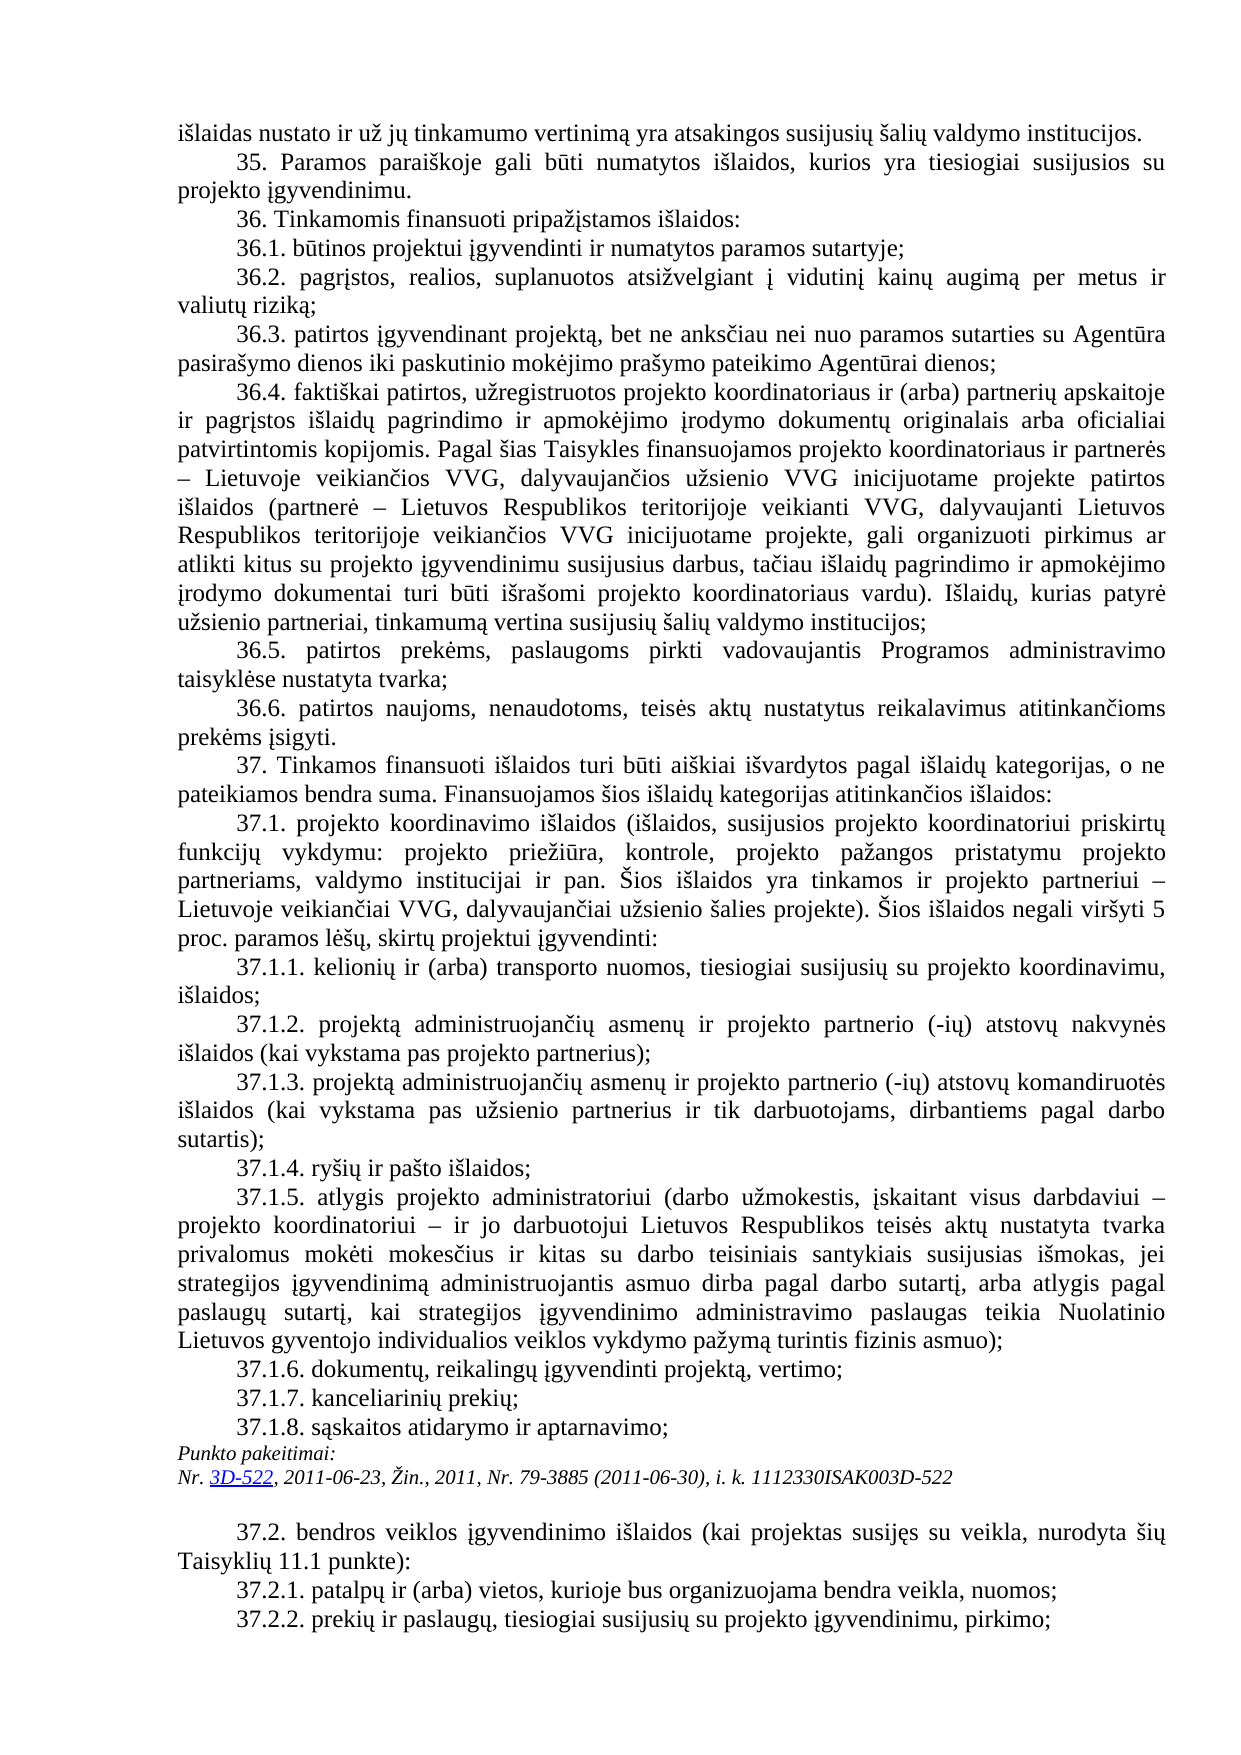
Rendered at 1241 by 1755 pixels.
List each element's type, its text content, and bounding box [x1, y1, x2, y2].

text 36. Tinkamomis finansuoti pripažįstamos išlaidos: [177, 204, 1166, 233]
text išlaidas nustato ir už jų tinkamumo vertinimą yra atsakingos susijusių šalių valdymo institucijos. [177, 118, 1166, 147]
text 37.1.2. projektą administruojančių asmenų ir projekto partnerio (-ių) atstovų nakvynės išlaidos (kai vykstama pas projekto partnerius); [177, 1009, 1166, 1067]
text 36.6. patirtos naujoms, nenaudotoms, teisės aktų nustatytus reikalavimus atitinkančioms prekėms įsigyti. [177, 693, 1166, 751]
text 37.1.4. ryšių ir pašto išlaidos; [177, 1153, 1166, 1182]
text 36.3. patirtos įgyvendinant projektą, bet ne anksčiau nei nuo paramos sutarties su Agentūra pasirašymo dienos iki paskutinio mokėjimo prašymo pateikimo Agentūrai dienos; [177, 319, 1166, 377]
text 35. Paramos paraiškoje gali būti numatytos išlaidos, kurios yra tiesiogiai susijusios su projekto įgyvendinimu. [177, 147, 1166, 204]
text 37.1.3. projektą administruojančių asmenų ir projekto partnerio (-ių) atstovų komandiruotės išlaidos (kai vykstama pas užsienio partnerius ir tik darbuotojams, dirbantiems pagal darbo sutartis); [177, 1067, 1166, 1153]
text 37.1.6. dokumentų, reikalingų įgyvendinti projektą, vertimo; [177, 1354, 1166, 1383]
text 36.2. pagrįstos, realios, suplanuotos atsižvelgiant į vidutinį kainų augimą per metus ir valiutų riziką; [177, 262, 1166, 319]
text 37.1. projekto koordinavimo išlaidos (išlaidos, susijusios projekto koordinatoriui priskirtų funkcijų vykdymu: projekto priežiūra, kontrole, projekto pažangos pristatymu projekto partneriams, valdymo institucijai ir pan. Šios išlaidos yra tinkamos ir projekto partneriui – Lietuvoje veikiančiai VVG, dalyvaujančiai užsienio šalies projekte). Šios išlaidos negali viršyti 5 proc. paramos lėšų, skirtų projektui įgyvendinti: [177, 808, 1166, 952]
text 37.2.1. patalpų ir (arba) vietos, kurioje bus organizuojama bendra veikla, nuomos; [177, 1575, 1166, 1604]
text 37.2. bendros veiklos įgyvendinimo išlaidos (kai projektas susijęs su veikla, nurodyta šių Taisyklių 11.1 punkte): [177, 1517, 1166, 1575]
text 37.1.8. sąskaitos atidarymo ir aptarnavimo; [177, 1412, 1166, 1441]
text 37.2.2. prekių ir paslaugų, tiesiogiai susijusių su projekto įgyvendinimu, pirkimo; [177, 1604, 1166, 1632]
text Punkto pakeitimai: [177, 1441, 1166, 1465]
text 37.1.5. atlygis projekto administratoriui (darbo užmokestis, įskaitant visus darbdaviui – projekto koordinatoriui – ir jo darbuotojui Lietuvos Respublikos teisės aktų nustatyta tvarka privalomus mokėti mokesčius ir kitas su darbo teisiniais santykiais susijusias išmokas, jei strategijos įgyvendinimą administruojantis asmuo dirba pagal darbo sutartį, arba atlygis pagal paslaugų sutartį, kai strategijos įgyvendinimo administravimo paslaugas teikia Nuolatinio Lietuvos gyventojo individualios veiklos vykdymo pažymą turintis fizinis asmuo); [177, 1182, 1166, 1354]
text 36.1. būtinos projektui įgyvendinti ir numatytos paramos sutartyje; [177, 233, 1166, 262]
text 36.5. patirtos prekėms, paslaugoms pirkti vadovaujantis Programos administravimo taisyklėse nustatyta tvarka; [177, 636, 1166, 693]
text 37. Tinkamos finansuoti išlaidos turi būti aiškiai išvardytos pagal išlaidų kategorijas, o ne pateikiamos bendra suma. Finansuojamos šios išlaidų kategorijas atitinkančios išlaidos: [177, 751, 1166, 808]
text 36.4. faktiškai patirtos, užregistruotos projekto koordinatoriaus ir (arba) partnerių apskaitoje ir pagrįstos išlaidų pagrindimo ir apmokėjimo įrodymo dokumentų originalais arba oficialiai patvirtintomis kopijomis. Pagal šias Taisykles finansuojamos projekto koordinatoriaus ir partnerės – Lietuvoje veikiančios VVG, dalyvaujančios užsienio VVG inicijuotame projekte patirtos išlaidos (partnerė – Lietuvos Respublikos teritorijoje veikianti VVG, dalyvaujanti Lietuvos Respublikos teritorijoje veikiančios VVG inicijuotame projekte, gali organizuoti pirkimus ar atlikti kitus su projekto įgyvendinimu susijusius darbus, tačiau išlaidų pagrindimo ir apmokėjimo įrodymo dokumentai turi būti išrašomi projekto koordinatoriaus vardu). Išlaidų, kurias patyrė užsienio partneriai, tinkamumą vertina susijusių šalių valdymo institucijos; [177, 377, 1166, 636]
text 37.1.1. kelionių ir (arba) transporto nuomos, tiesiogiai susijusių su projekto koordinavimu, išlaidos; [177, 952, 1166, 1009]
text Nr. 3D-522, 2011-06-23, Žin., 2011, Nr. 79-3885 (2011-06-30), i. k. 1112330ISAK003D-522 [177, 1465, 1166, 1489]
text 37.1.7. kanceliarinių prekių; [177, 1383, 1166, 1412]
